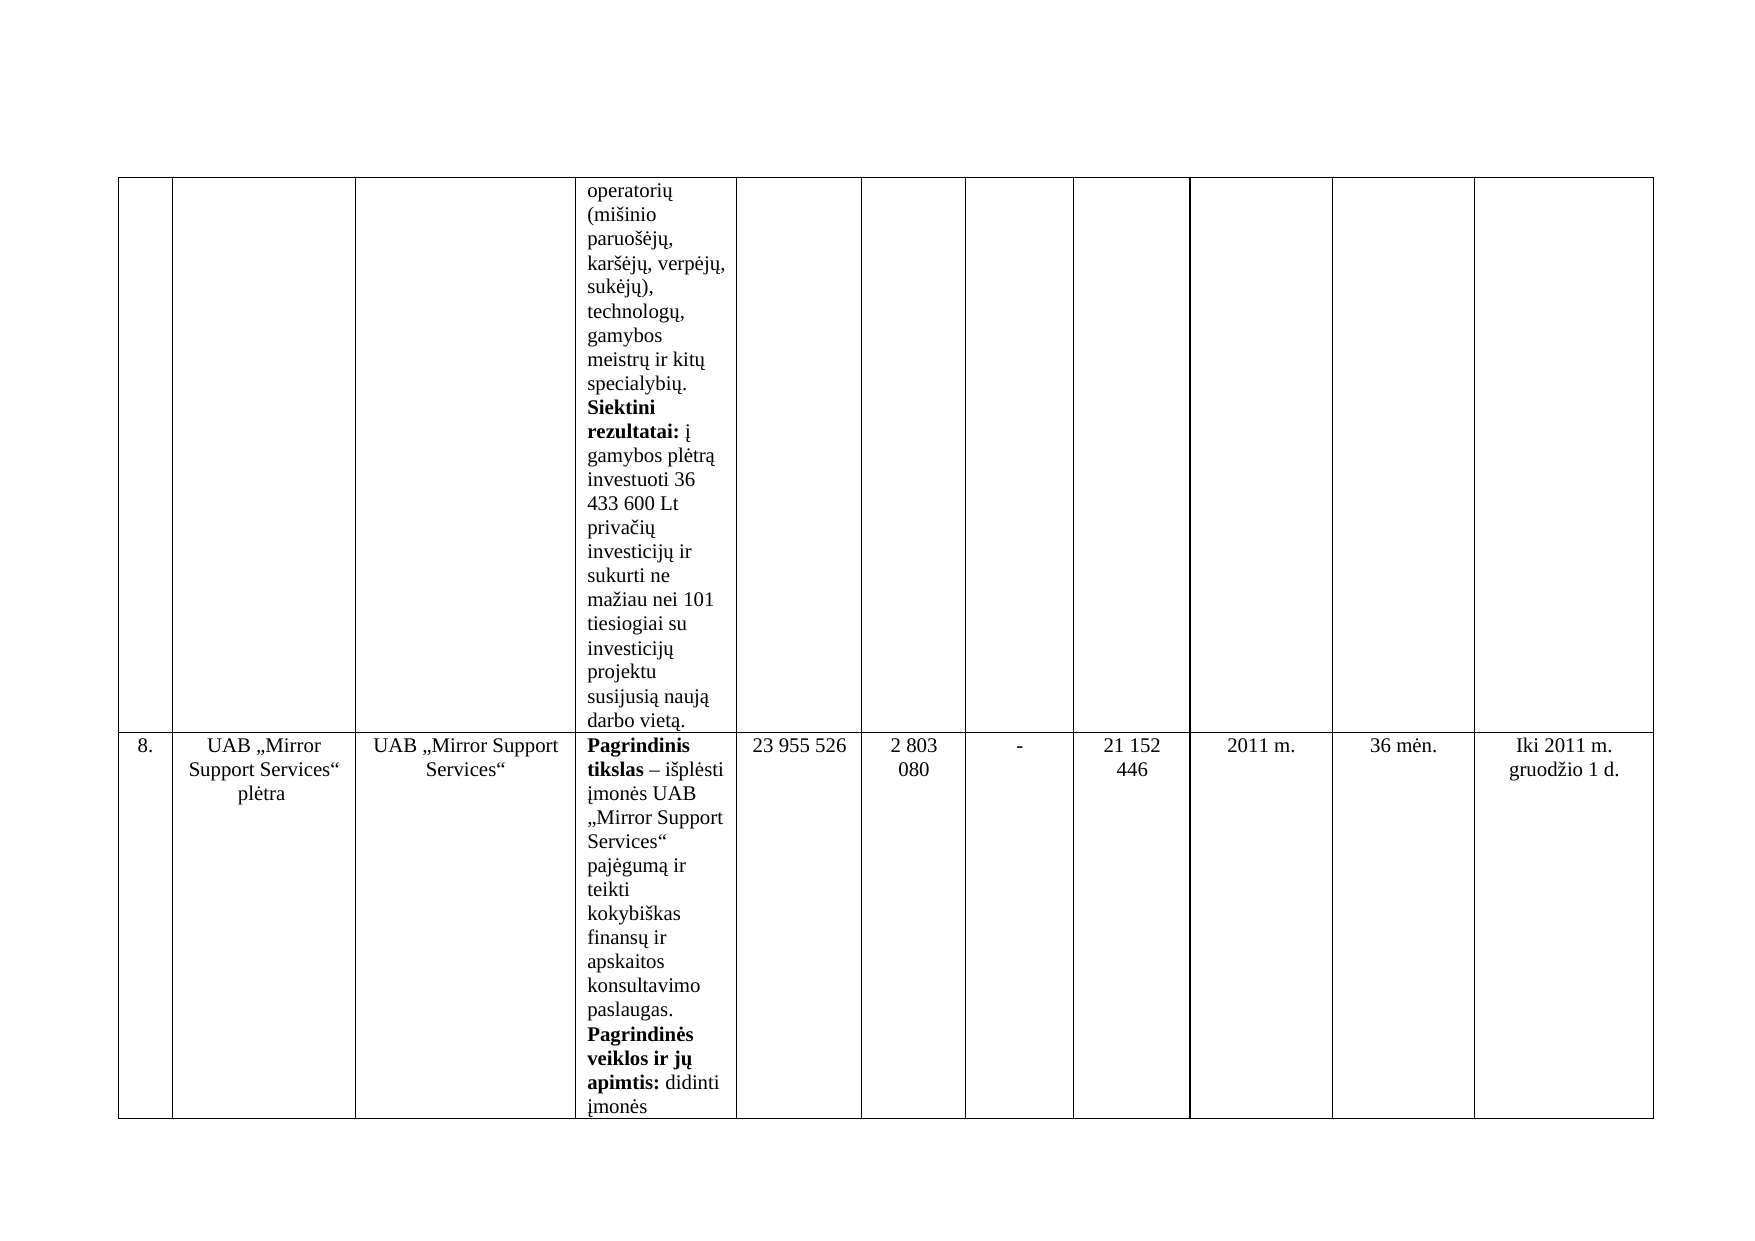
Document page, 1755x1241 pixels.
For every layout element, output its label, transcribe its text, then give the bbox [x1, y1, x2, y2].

table_cell [737, 178, 861, 732]
table_cell [356, 178, 575, 732]
table_cell [1191, 178, 1332, 732]
table_cell [1333, 178, 1474, 732]
table_cell UAB „Mirror Support Services“ plėtra [173, 733, 355, 1118]
table_cell 21 152 446 [1074, 733, 1189, 1118]
table_cell [173, 178, 355, 732]
table_cell UAB „Mirror Support Services“ [356, 733, 575, 1118]
table_cell - [966, 178, 1073, 732]
table_cell - [966, 733, 1073, 1118]
table_cell Iki 2011 m. gruodžio 1 d. [1475, 733, 1653, 1118]
table_cell 8. [119, 733, 172, 1118]
table_cell 2011 m. [1191, 733, 1332, 1118]
table_cell [119, 178, 172, 732]
table_cell [862, 178, 965, 732]
table_cell [1074, 178, 1189, 732]
table_cell 2 803 080 [862, 733, 965, 1118]
table_cell Pagrindinis tikslas – išplėsti įmonės UAB „Mirror Support Services“ pajėgumą ir teikti kokybiškas finansų ir apskaitos konsultavimo paslaugas. Pagrindinės veiklos ir jų apimtis: didinti įmonės [576, 733, 736, 1118]
table_cell 23 955 526 [737, 733, 861, 1118]
table_cell [1475, 178, 1653, 732]
table_cell operatorių (mišinio paruošėjų, karšėjų, verpėjų, sukėjų), technologų, gamybos meistrų ir kitų specialybių. Siektini rezultatai: į gamybos plėtrą investuoti 36 433 600 Lt privačių investicijų ir sukurti ne mažiau nei 101 tiesiogiai su investicijų projektu susijusią naują darbo vietą. [576, 178, 736, 732]
table_cell 36 mėn. [1333, 733, 1474, 1118]
